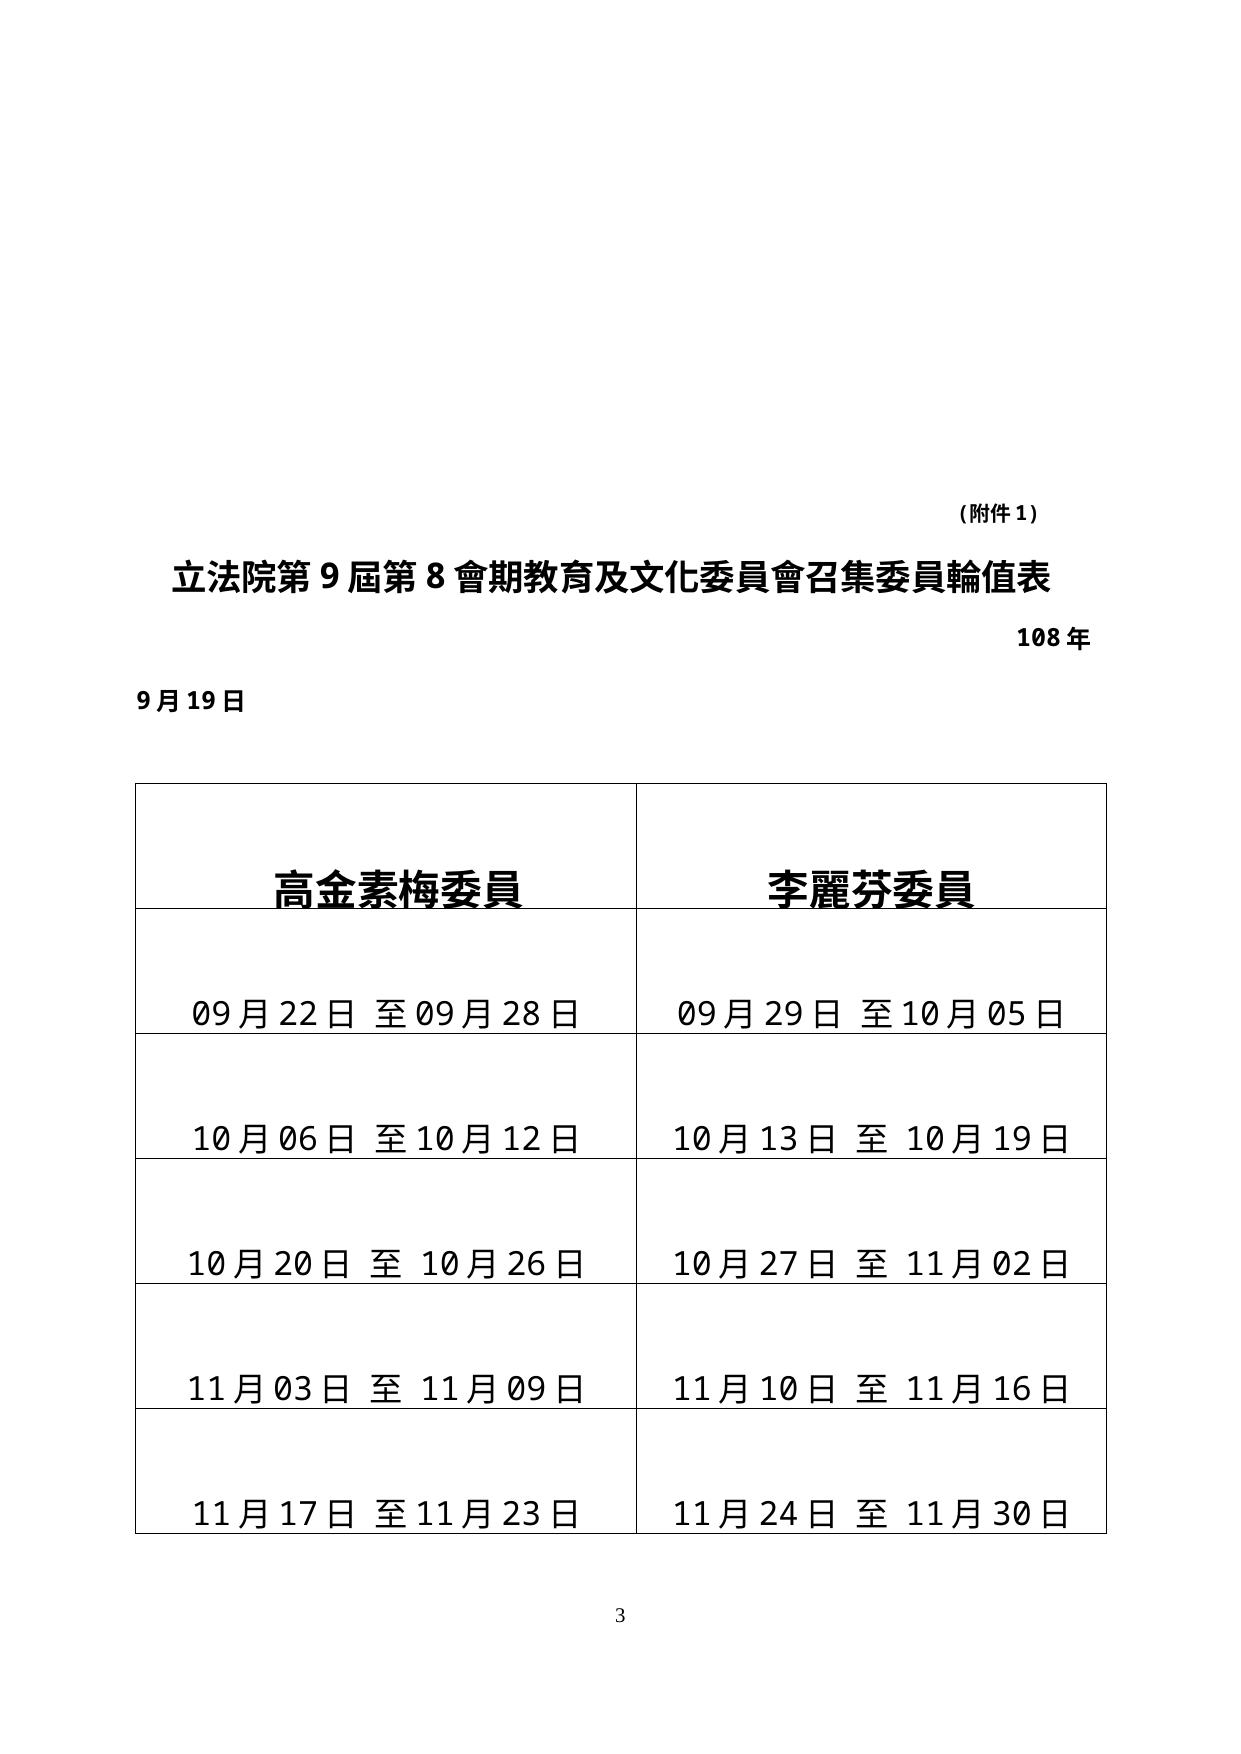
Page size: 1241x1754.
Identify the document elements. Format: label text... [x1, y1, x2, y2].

table_cell 10月27日 至 11月02日 [637, 1159, 1106, 1283]
table_cell 11月03日 至 11月09日 [136, 1284, 636, 1408]
table_cell 10月06日 至10月12日 [136, 1034, 636, 1158]
text 立法院第9屆第8會期教育及文化委員會召集委員輪值表 [136, 533, 1104, 596]
table_cell 10月20日 至 10月26日 [136, 1159, 636, 1283]
table_cell 11月24日 至 11月30日 [637, 1409, 1106, 1533]
text (附件1) [136, 471, 1104, 533]
table_cell 11月10日 至 11月16日 [637, 1284, 1106, 1408]
table_cell 10月13日 至 10月19日 [637, 1034, 1106, 1158]
table_header 高金素梅委員 [136, 784, 636, 908]
table_cell 09月29日 至10月05日 [637, 909, 1106, 1033]
table_cell 11月17日 至11月23日 [136, 1409, 636, 1533]
table_cell 09月22日 至09月28日 [136, 909, 636, 1033]
table_header 李麗芬委員 [637, 784, 1106, 908]
text 108年9月19日 [136, 596, 1104, 721]
